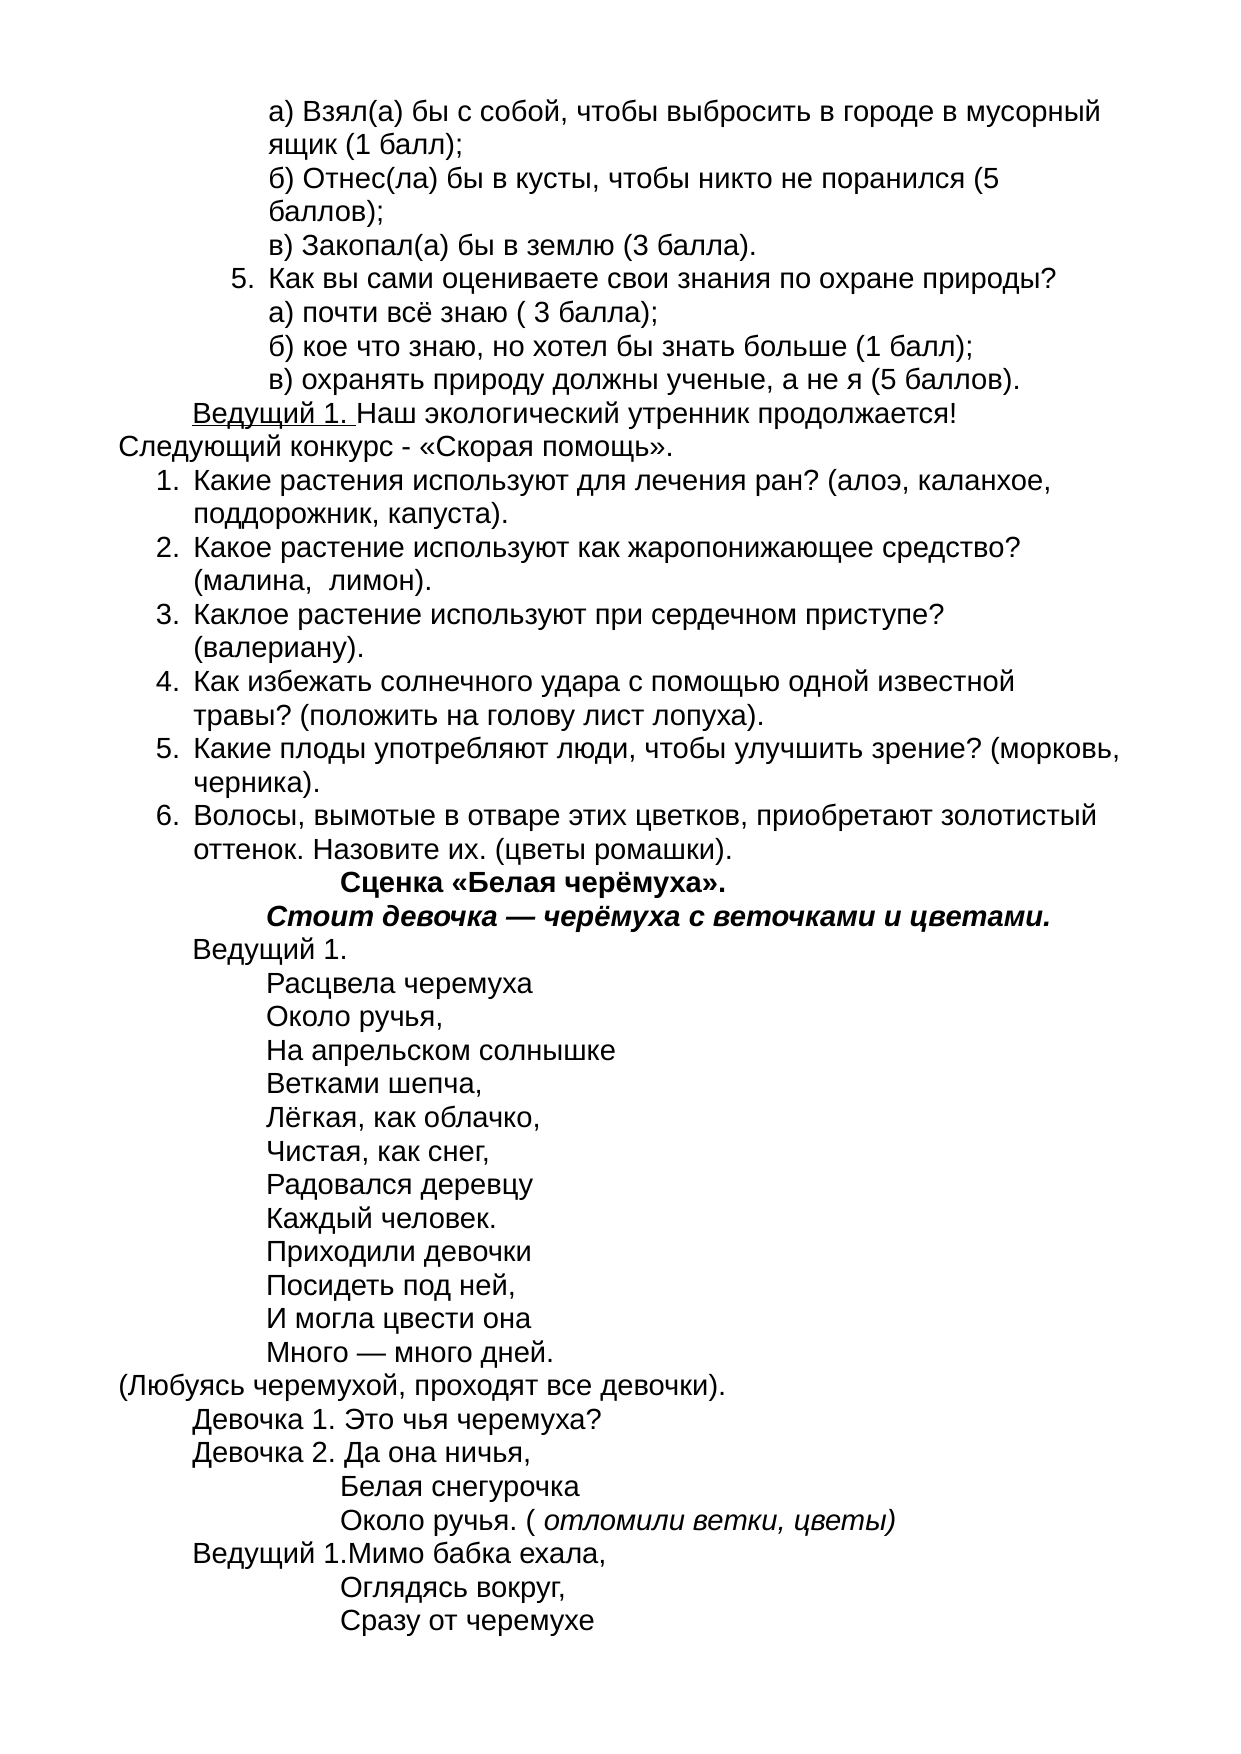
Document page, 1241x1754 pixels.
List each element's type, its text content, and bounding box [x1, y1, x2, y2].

text (Любуясь черемухой, проходят все девочки). [118, 1368, 1122, 1402]
text Оглядясь вокруг, [118, 1569, 1122, 1603]
text Ведущий 1.Мимо бабка ехала, [118, 1536, 1122, 1569]
list а) Взял(а) бы с собой, чтобы выбросить в городе в мусорный ящик (1 балл); [231, 94, 1122, 161]
text Расцвела черемуха [118, 966, 1122, 999]
text Стоит девочка — черёмуха с веточками и цветами. [118, 899, 1122, 932]
text Ведущий 1. Наш экологический утренник продолжается! Следующий конкурс - «Скорая помощь». [118, 396, 1122, 463]
text Приходили девочки [118, 1234, 1122, 1268]
list Какие плоды употребляют люди, чтобы улучшить зрение? (морковь, черника). [156, 731, 1122, 798]
list Каклое растение используют при сердечном приступе? (валериану). [156, 597, 1122, 664]
text Посидеть под ней, [118, 1268, 1122, 1301]
text Девочка 2. Да она ничья, [118, 1435, 1122, 1469]
list Какие растения используют для лечения ран? (алоэ, каланхое, поддорожник, капуста). [156, 463, 1122, 530]
text Сценка «Белая черёмуха». [118, 865, 1122, 899]
text Белая снегурочка [118, 1469, 1122, 1502]
list а) почти всё знаю ( 3 балла); [231, 295, 1122, 328]
list б) кое что знаю, но хотел бы знать больше (1 балл); [231, 328, 1122, 362]
text Чистая, как снег, [118, 1133, 1122, 1167]
list Как избежать солнечного удара с помощью одной известной травы? (положить на голову лист лопуха). [156, 664, 1122, 731]
list Как вы сами оцениваете свои знания по охране природы? [231, 261, 1122, 295]
text Девочка 1. Это чья черемуха? [118, 1402, 1122, 1435]
text Ведущий 1. [118, 932, 1122, 966]
text Сразу от черемухе [118, 1603, 1122, 1637]
text Много — много дней. [118, 1335, 1122, 1368]
list в) Закопал(а) бы в землю (3 балла). [231, 228, 1122, 261]
text Около ручья. ( отломили ветки, цветы) [118, 1502, 1122, 1536]
text Радовался деревцу [118, 1167, 1122, 1201]
list Какое растение используют как жаропонижающее средство? (малина, лимон). [156, 530, 1122, 597]
text Лёгкая, как облачко, [118, 1100, 1122, 1133]
text Ветками шепча, [118, 1066, 1122, 1100]
list Волосы, вымотые в отваре этих цветков, приобретают золотистый оттенок. Назовите их. (цветы ромашки). [156, 798, 1122, 865]
list в) охранять природу должны ученые, а не я (5 баллов). [231, 362, 1122, 396]
text Каждый человек. [118, 1201, 1122, 1234]
list б) Отнес(ла) бы в кусты, чтобы никто не поранился (5 баллов); [231, 161, 1122, 228]
text Около ручья, [118, 999, 1122, 1033]
text На апрельском солнышке [118, 1033, 1122, 1066]
text И могла цвести она [118, 1301, 1122, 1335]
